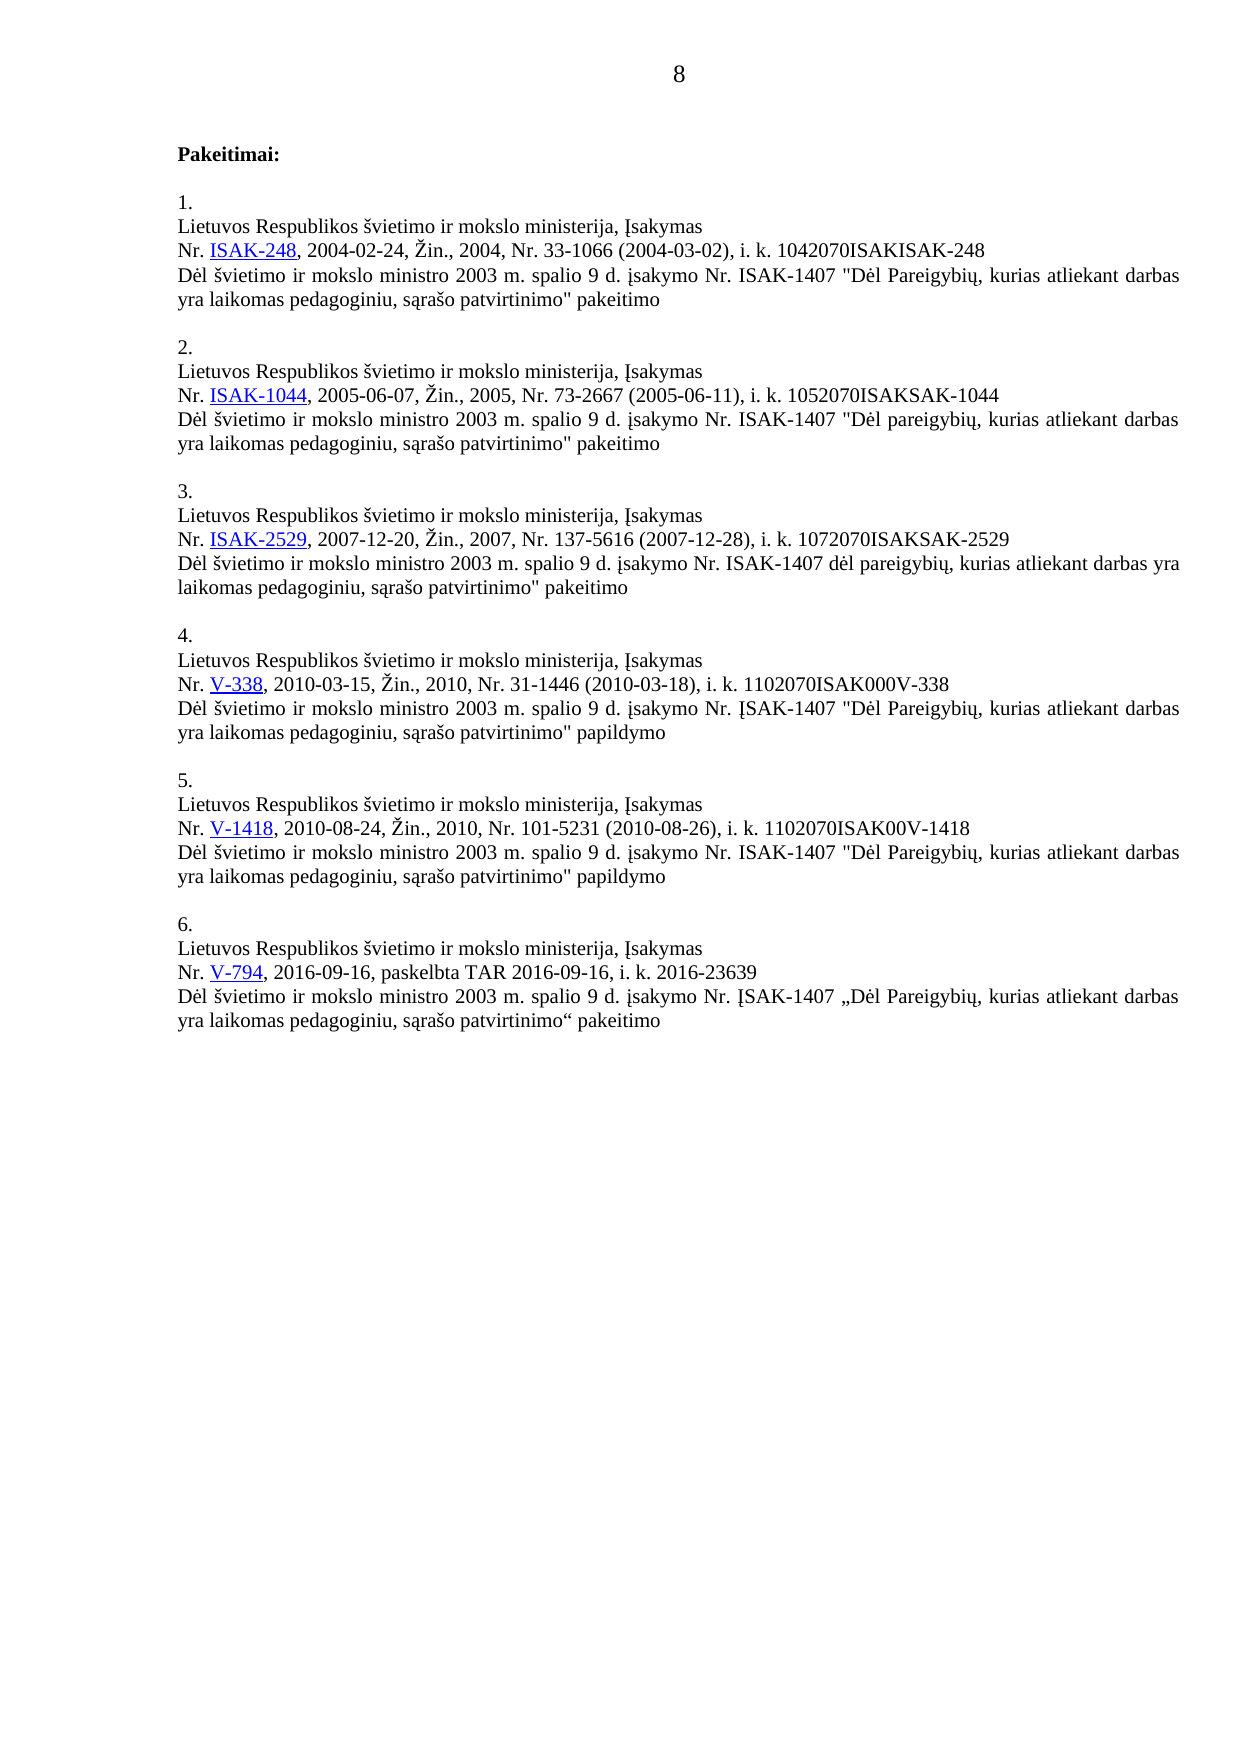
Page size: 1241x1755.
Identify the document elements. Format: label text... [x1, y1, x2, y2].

text Pakeitimai: [177, 142, 1181, 166]
text Dėl švietimo ir mokslo ministro 2003 m. spalio 9 d. įsakymo Nr. ISAK-1407 "Dėl pareigybių, kurias atliekant darbas yra laikomas pedagoginiu, sąrašo patvirtinimo" pakeitimo [177, 407, 1181, 455]
text Dėl švietimo ir mokslo ministro 2003 m. spalio 9 d. įsakymo Nr. ISAK-1407 "Dėl Pareigybių, kurias atliekant darbas yra laikomas pedagoginiu, sąrašo patvirtinimo" pakeitimo [177, 262, 1181, 311]
text Dėl švietimo ir mokslo ministro 2003 m. spalio 9 d. įsakymo Nr. ISAK-1407 "Dėl Pareigybių, kurias atliekant darbas yra laikomas pedagoginiu, sąrašo patvirtinimo" papildymo [177, 840, 1181, 888]
text Lietuvos Respublikos švietimo ir mokslo ministerija, Įsakymas [177, 214, 1181, 238]
text Dėl švietimo ir mokslo ministro 2003 m. spalio 9 d. įsakymo Nr. ĮSAK-1407 "Dėl Pareigybių, kurias atliekant darbas yra laikomas pedagoginiu, sąrašo patvirtinimo" papildymo [177, 696, 1181, 744]
text 1. [177, 190, 1181, 214]
text Nr. V-794, 2016-09-16, paskelbta TAR 2016-09-16, i. k. 2016-23639 [177, 960, 1181, 984]
text Lietuvos Respublikos švietimo ir mokslo ministerija, Įsakymas [177, 936, 1181, 960]
text 2. [177, 335, 1181, 359]
text 5. [177, 768, 1181, 792]
text Dėl švietimo ir mokslo ministro 2003 m. spalio 9 d. įsakymo Nr. ISAK-1407 dėl pareigybių, kurias atliekant darbas yra laikomas pedagoginiu, sąrašo patvirtinimo" pakeitimo [177, 551, 1181, 599]
text 6. [177, 912, 1181, 936]
text Dėl švietimo ir mokslo ministro 2003 m. spalio 9 d. įsakymo Nr. ĮSAK-1407 „Dėl Pareigybių, kurias atliekant darbas yra laikomas pedagoginiu, sąrašo patvirtinimo“ pakeitimo [177, 984, 1181, 1032]
text Nr. ISAK-2529, 2007-12-20, Žin., 2007, Nr. 137-5616 (2007-12-28), i. k. 1072070ISAKSAK-2529 [177, 527, 1181, 551]
text Nr. ISAK-1044, 2005-06-07, Žin., 2005, Nr. 73-2667 (2005-06-11), i. k. 1052070ISAKSAK-1044 [177, 383, 1181, 407]
text Lietuvos Respublikos švietimo ir mokslo ministerija, Įsakymas [177, 503, 1181, 527]
text Nr. V-1418, 2010-08-24, Žin., 2010, Nr. 101-5231 (2010-08-26), i. k. 1102070ISAK00V-1418 [177, 816, 1181, 840]
text Nr. ISAK-248, 2004-02-24, Žin., 2004, Nr. 33-1066 (2004-03-02), i. k. 1042070ISAKISAK-248 [177, 238, 1181, 262]
text 4. [177, 623, 1181, 647]
text 3. [177, 479, 1181, 503]
text Lietuvos Respublikos švietimo ir mokslo ministerija, Įsakymas [177, 647, 1181, 672]
text Nr. V-338, 2010-03-15, Žin., 2010, Nr. 31-1446 (2010-03-18), i. k. 1102070ISAK000V-338 [177, 672, 1181, 696]
text Lietuvos Respublikos švietimo ir mokslo ministerija, Įsakymas [177, 792, 1181, 816]
text Lietuvos Respublikos švietimo ir mokslo ministerija, Įsakymas [177, 359, 1181, 383]
